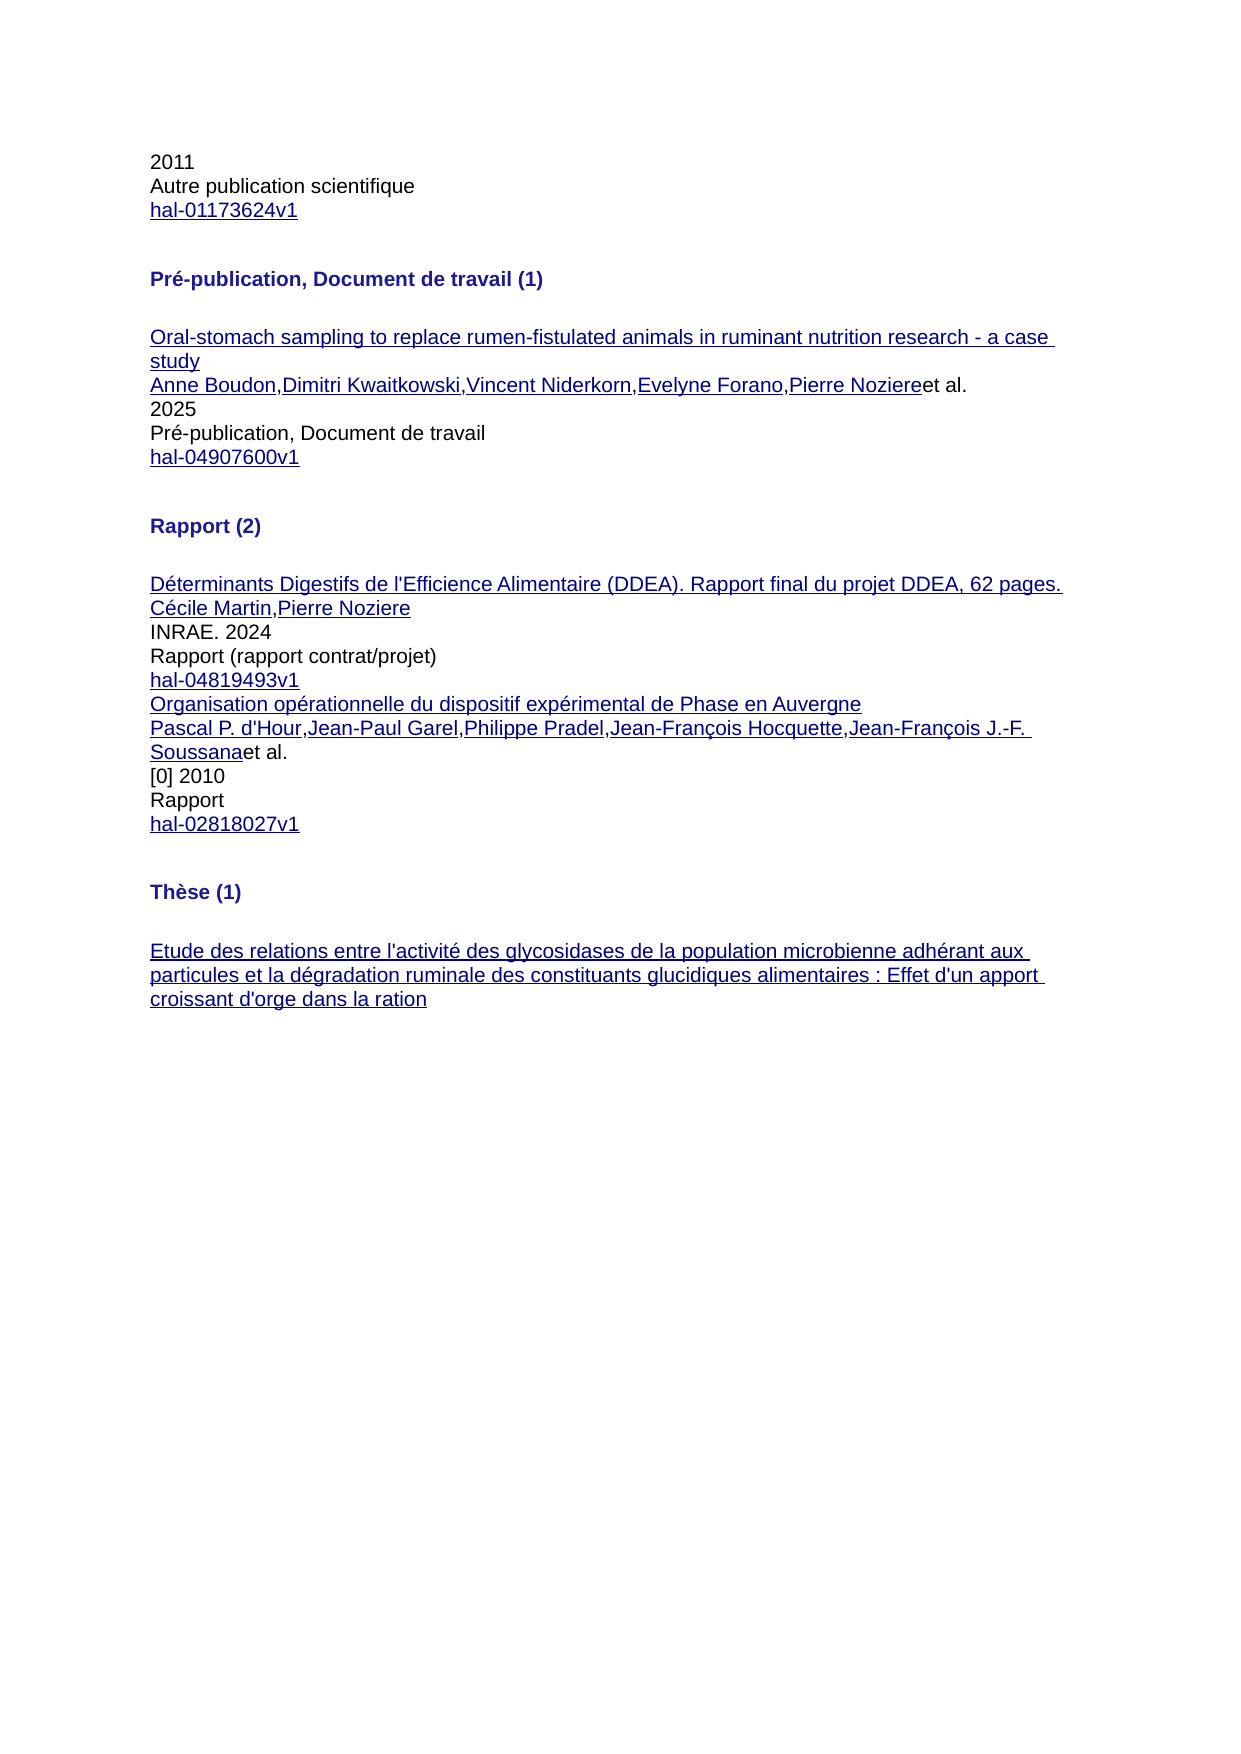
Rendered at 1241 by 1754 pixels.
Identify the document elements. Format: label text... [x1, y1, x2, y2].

table_cell 2011 Autre publication scientifique hal-01173624v1 [150, 150, 1090, 222]
table_header Etude des relations entre l'activité des glycosidases de la population microbienne adhérant aux particules et la dégradation ruminale des constituants glucidiques alimentaires : Effet d'un apport croissant d'orge dans la ration Pierre Noziere Sciences du Vivant [q-bio]. Université Paul Cézanne (Aix Marseille 3), 1995. Français. ⟨NNT : ⟩ Thèse tel-02843588v1 [150, 939, 1090, 1010]
table_cell Organisation opérationnelle du dispositif expérimental de Phase en Auvergne Pascal P. d'Hour,Jean-Paul Garel,Philippe Pradel,Jean-François Hocquette,Jean-François J.-F. Soussanaet al. [0] 2010 Rapport hal-02818027v1 [150, 692, 1090, 835]
table_header Déterminants Digestifs de l'Efficience Alimentaire (DDEA). Rapport final du projet DDEA, 62 pages. Cécile Martin,Pierre Noziere INRAE. 2024 Rapport (rapport contrat/projet) hal-04819493v1 [150, 572, 1090, 692]
subtitle Pré-publication, Document de travail (1) [150, 267, 1090, 291]
subtitle Thèse (1) [150, 880, 1090, 904]
table_header Oral-stomach sampling to replace rumen-fistulated animals in ruminant nutrition research - a case study Anne Boudon,Dimitri Kwaitkowski,Vincent Niderkorn,Evelyne Forano,Pierre Noziereet al. 2025 Pré-publication, Document de travail hal-04907600v1 [150, 325, 1090, 469]
subtitle Rapport (2) [150, 513, 1090, 537]
